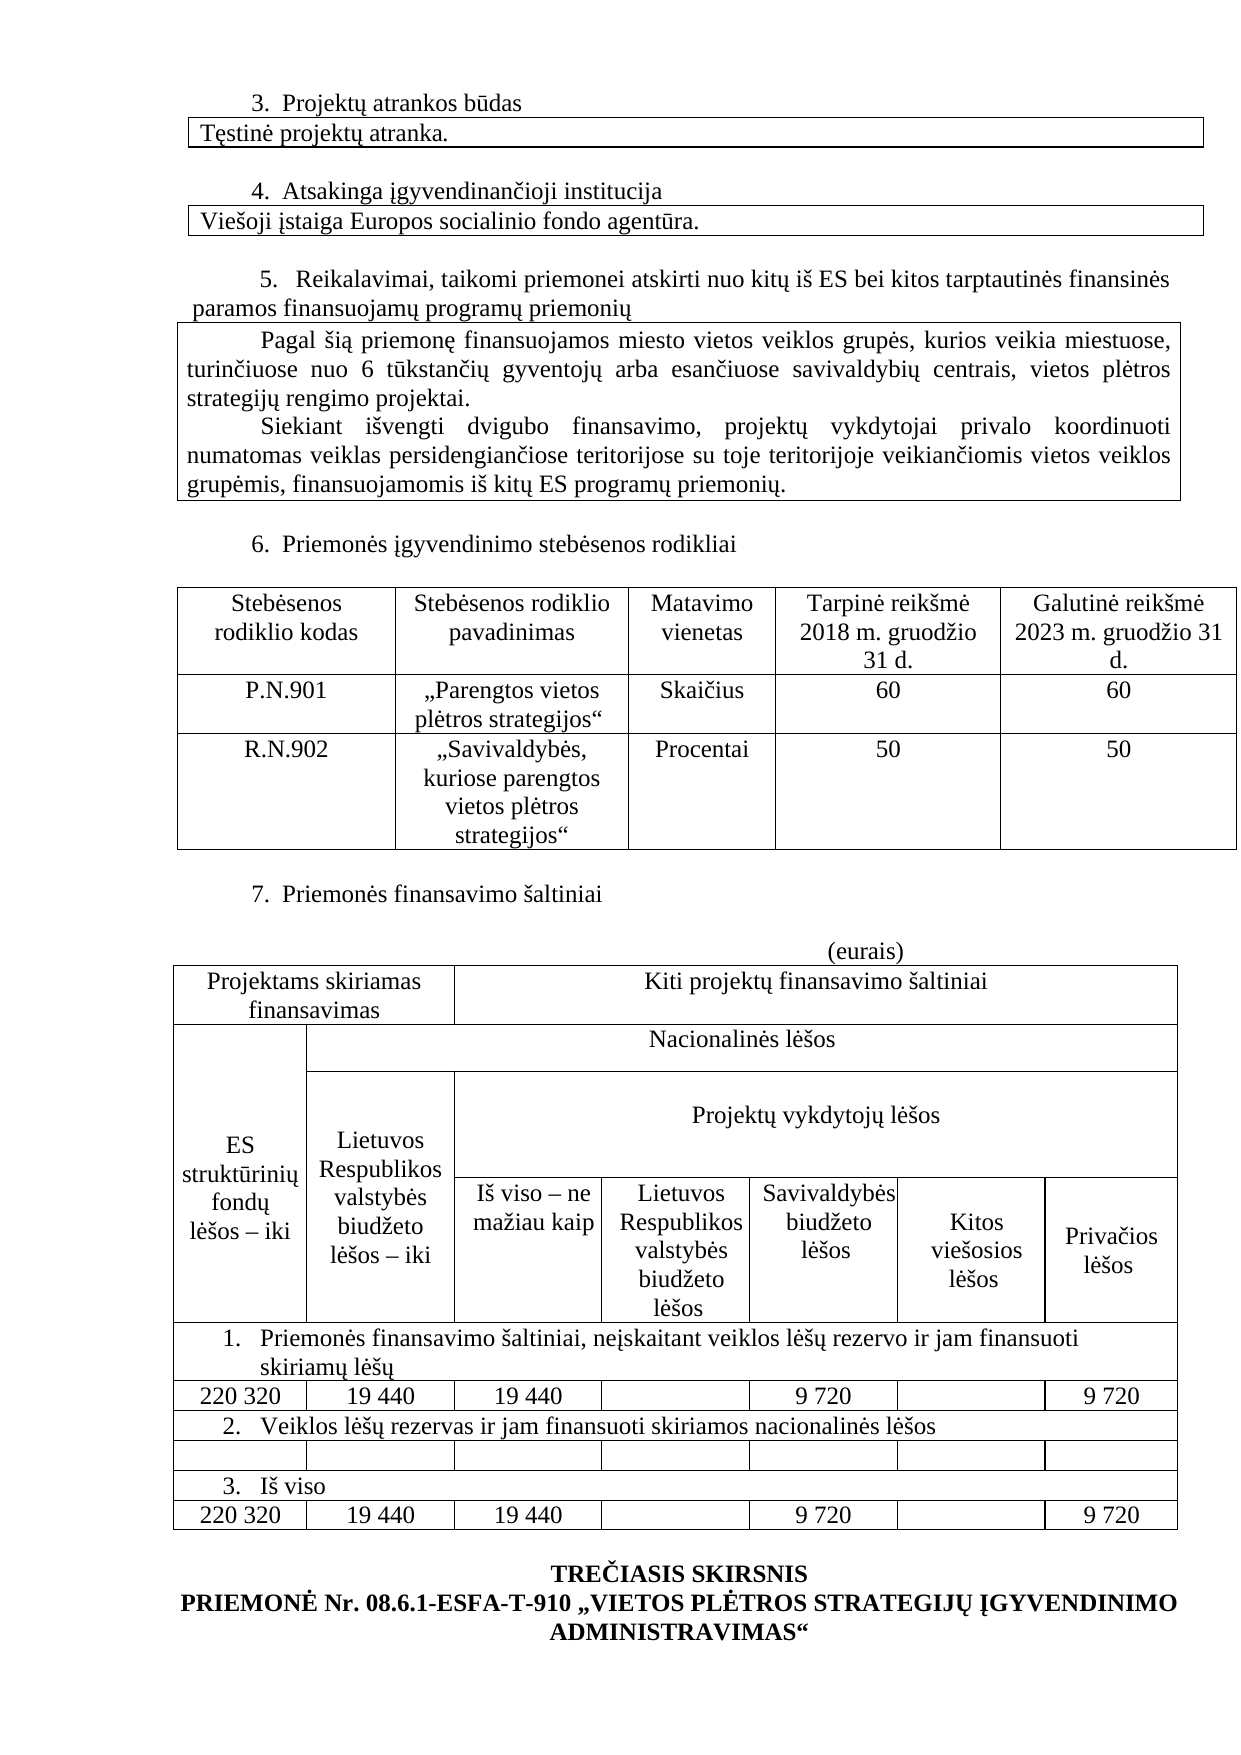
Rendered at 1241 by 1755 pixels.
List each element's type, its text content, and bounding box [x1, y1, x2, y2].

table_cell Privačios lėšos [1046, 1178, 1177, 1322]
table_cell [455, 1441, 601, 1470]
table_cell 1. Priemonės finansavimo šaltiniai, neįskaitant veiklos lėšų rezervo ir jam finansuoti skiriamų lėšų [174, 1323, 1177, 1380]
table_cell [602, 1501, 749, 1529]
table_cell 50 [1001, 734, 1236, 849]
table_cell Skaičius [629, 675, 775, 733]
text TREČIASIS SKIRSNIS [177, 1559, 1181, 1588]
table_header Stebėsenos rodiklio kodas [178, 588, 395, 674]
table_header Matavimo vienetas [629, 588, 775, 674]
table_cell 220 320 [174, 1501, 306, 1529]
table_cell 9 720 [750, 1381, 897, 1410]
table_cell [898, 1501, 1044, 1529]
table_cell 9 720 [1046, 1501, 1177, 1529]
table_cell 3. Iš viso [174, 1471, 1177, 1499]
table_cell Procentai [629, 734, 775, 849]
table_cell [1046, 1441, 1177, 1470]
table_cell [174, 1441, 306, 1470]
text 5. Reikalavimai, taikomi priemonei atskirti nuo kitų iš ES bei kitos tarptautinės finansinės paramos finansuojamų programų priemonių [192, 264, 1181, 322]
table_cell Iš viso – ne mažiau kaip [455, 1178, 601, 1322]
table_cell 9 720 [750, 1501, 897, 1529]
table_cell [898, 1441, 1044, 1470]
text 7. Priemonės finansavimo šaltiniai [251, 879, 1181, 907]
table_cell [602, 1381, 749, 1410]
table_header Tęstinė projektų atranka. [189, 118, 1203, 146]
table_cell 60 [1001, 675, 1236, 733]
table_cell Nacionalinės lėšos [307, 1025, 1177, 1071]
table_cell [307, 1441, 454, 1470]
table_cell [750, 1441, 897, 1470]
table_cell Savivaldybės biudžeto lėšos [750, 1178, 897, 1322]
table_cell [602, 1441, 749, 1470]
table_cell 19 440 [307, 1381, 454, 1410]
table_cell Kitos viešosios lėšos [898, 1178, 1044, 1322]
text (eurais) [177, 936, 904, 965]
text 4. Atsakinga įgyvendinančioji institucija [251, 176, 1181, 205]
table_header Galutinė reikšmė 2023 m. gruodžio 31 d. [1001, 588, 1236, 674]
table_cell 19 440 [455, 1501, 601, 1529]
table_cell 50 [776, 734, 1000, 849]
table_header Projektams skiriamas finansavimas [174, 966, 454, 1023]
text 3. Projektų atrankos būdas [251, 88, 1181, 117]
text PRIEMONĖ Nr. 08.6.1-ESFA-T-910 „VIETOS PLĖTROS STRATEGIJŲ ĮGYVENDINIMO ADMINISTRAVIMAS“ [177, 1588, 1181, 1645]
table_header Stebėsenos rodiklio pavadinimas [396, 588, 628, 674]
text Siekiant išvengti dvigubo finansavimo, projektų vykdytojai privalo koordinuoti numatomas veiklas persidengiančiose teritorijose su toje teritorijoje veikiančiomis vietos veiklos grupėmis, finansuojamomis iš kitų ES programų priemonių. [178, 408, 1180, 500]
table_cell Projektų vykdytojų lėšos [455, 1072, 1177, 1177]
table_cell Lietuvos Respublikos valstybės biudžeto lėšos – iki [307, 1072, 454, 1322]
table_cell 9 720 [1046, 1381, 1177, 1410]
table_header Tarpinė reikšmė 2018 m. gruodžio 31 d. [776, 588, 1000, 674]
text Pagal šią priemonę finansuojamos miesto vietos veiklos grupės, kurios veikia miestuose, turinčiuose nuo 6 tūkstančių gyventojų arba esančiuose savivaldybių centrais, vietos plėtros strategijų rengimo projektai. [178, 323, 1180, 408]
table_cell 220 320 [174, 1381, 306, 1410]
table_cell Lietuvos Respublikos valstybės biudžeto lėšos [602, 1178, 749, 1322]
table_cell „Parengtos vietos plėtros strategijos“ [396, 675, 628, 733]
table_cell [898, 1381, 1044, 1410]
table_cell „Savivaldybės, kuriose parengtos vietos plėtros strategijos“ [396, 734, 628, 849]
table_cell R.N.902 [178, 734, 395, 849]
table_cell 60 [776, 675, 1000, 733]
table_cell 2. Veiklos lėšų rezervas ir jam finansuoti skiriamos nacionalinės lėšos [174, 1411, 1177, 1440]
text 6. Priemonės įgyvendinimo stebėsenos rodikliai [251, 529, 1181, 558]
table_cell ES struktūrinių fondų lėšos – iki [174, 1025, 306, 1322]
table_cell 19 440 [307, 1501, 454, 1529]
table_header Viešoji įstaiga Europos socialinio fondo agentūra. [189, 206, 1203, 235]
table_header Kiti projektų finansavimo šaltiniai [455, 966, 1177, 1023]
table_cell P.N.901 [178, 675, 395, 733]
table_cell 19 440 [455, 1381, 601, 1410]
